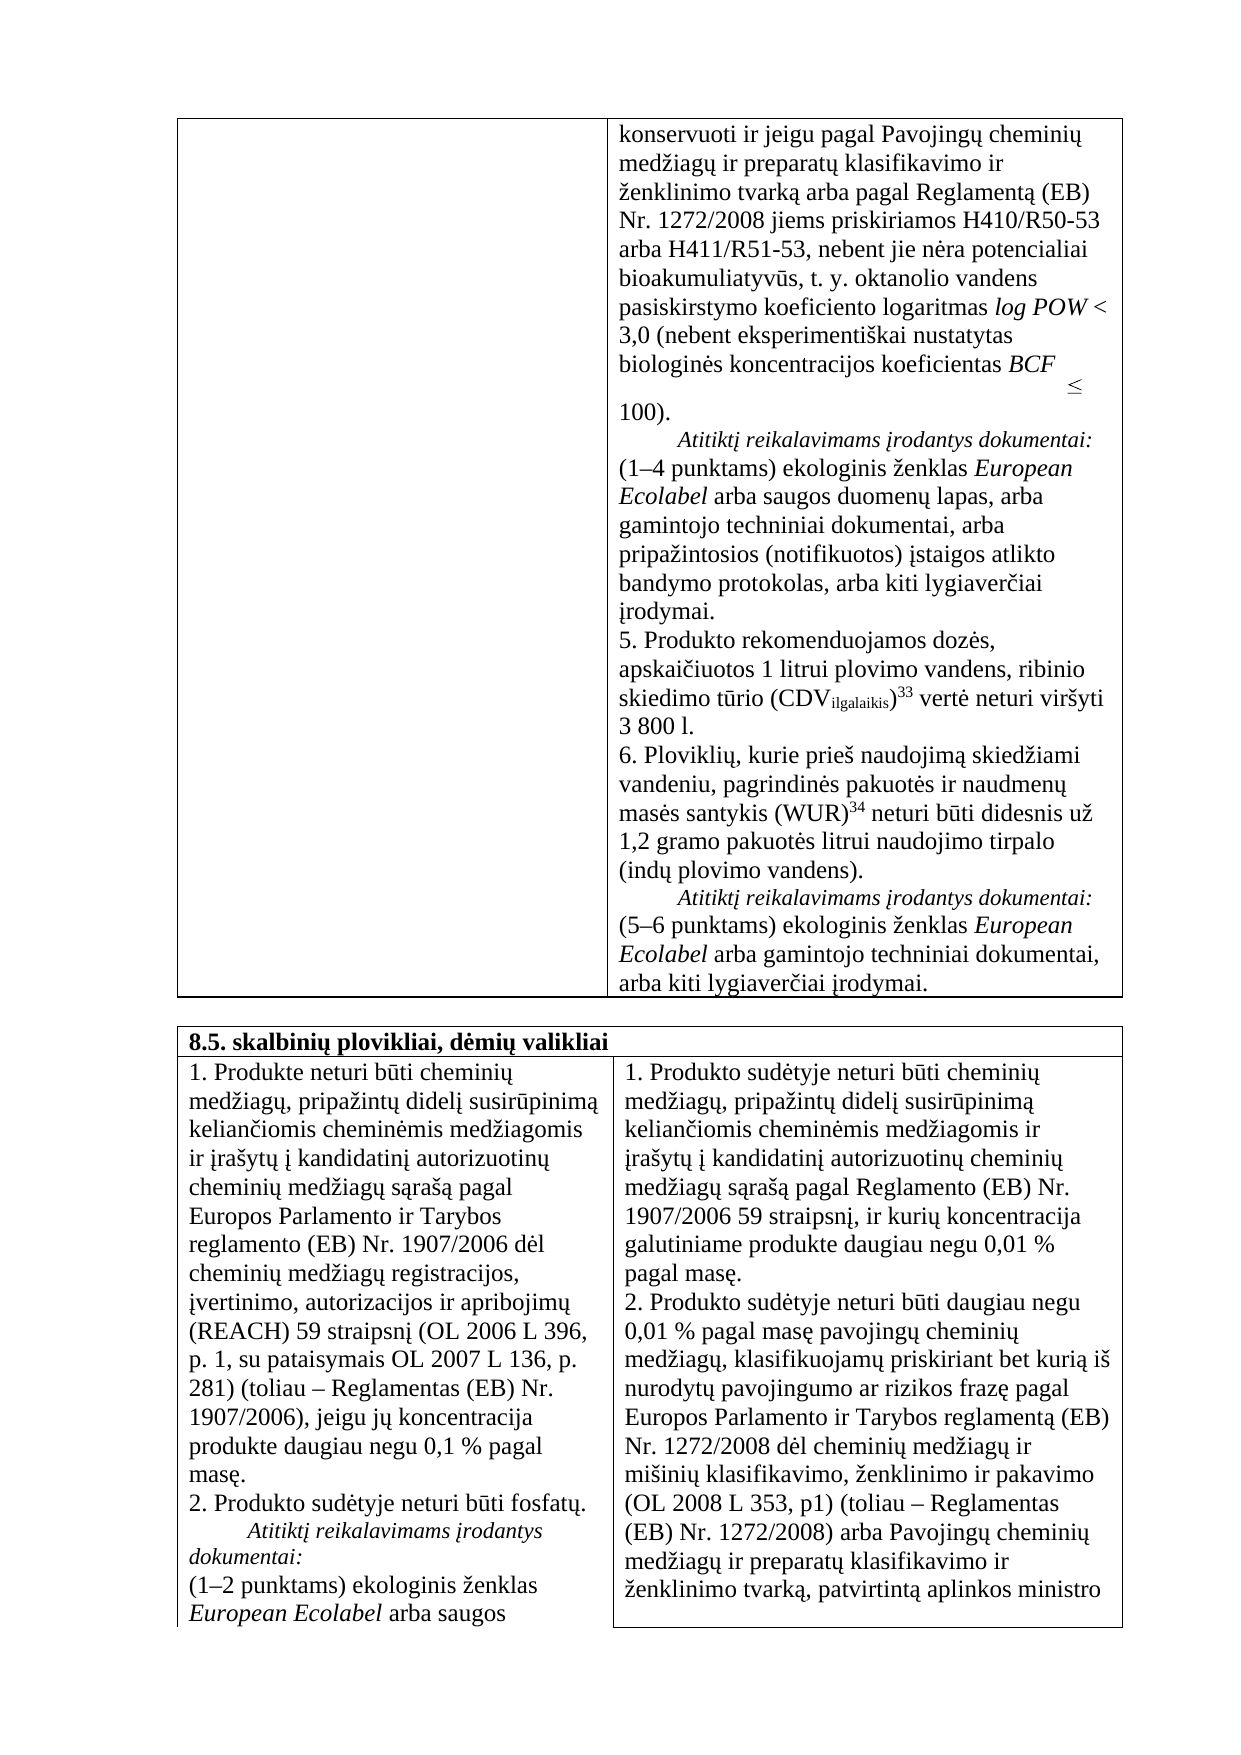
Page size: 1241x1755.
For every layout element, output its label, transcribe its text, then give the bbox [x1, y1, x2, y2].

table_cell 1. Produkto sudėtyje neturi būti cheminių medžiagų, pripažintų didelį susirūpinimą keliančiomis cheminėmis medžiagomis ir įrašytų į kandidatinį autorizuotinų cheminių medžiagų sąrašą pagal Reglamento (EB) Nr. 1907/2006 59 straipsnį, ir kurių koncentracija galutiniame produkte daugiau negu 0,01 % pagal masę. 2. Produkto sudėtyje neturi būti daugiau negu 0,01 % pagal masę pavojingų cheminių medžiagų, klasifikuojamų priskiriant bet kurią iš nurodytų pavojingumo ar rizikos frazę pagal Europos Parlamento ir Tarybos reglamentą (EB) Nr. 1272/2008 dėl cheminių medžiagų ir mišinių klasifikavimo, ženklinimo ir pakavimo (OL 2008 L 353, p1) (toliau – Reglamentas (EB) Nr. 1272/2008) arba Pavojingų cheminių medžiagų ir preparatų klasifikavimo ir ženklinimo tvarką, patvirtintą aplinkos ministro ir sveikatos apsaugos ministro 2000 m. gruodžio 19 d. įsakymu Nr. 532/742 „Dėl Pavojingų cheminių medžiagų ir preparatų klasifikavimo ir ženklinimo tvarkos“ (Žin., 2001, Nr. 16-509; 2002, Nr. 81-3501) (toliau – Pavojingų cheminių medžiagų ir preparatų klasifikavimo ir ženklinimo tvarka): kontaktuodama su vandeniu ar rūgštimis išskiria toksiškas ar labai toksiškas dujas (EUH 029, EUH031, EUH032 ar R29, R31, R32), toksiškos ar labai toksiškos (H300, H301, H304, H310, H311, H330, H331 ar R28, R25, R65, R27, R24, R23, R26), kenkia organams (H370 ar R39/23, R39/24, R39/25, R39/26, R39/27, R39/28), galinčios pakenkti organams (H371 ar R68/20, R68/21, R68/22), veikiant ilgą laiką pakenkia kai kuriems organams (H372, H373 ar R48/25, R48/24, R48/23, R48/20, R48/21, R48/22), galinčios sukelti alerginę odos reakciją (H317 ar R42*, įkvėpus gali sukelti alerginę reakciją, astmos simptomus arba apsunkinti kvėpavimą (H334 ar R43)*, *netaikoma fermentams sukeliančios paveldimus genetinius defektus (H340, H341 ar R46, R68), kancerogeninės (H350, H350i, H351 ar R45, R49, R40), toksiškos reprodukcijai (H360D, H360F, H360FD, H360Fd, H360Df, H361f, H361d, H361fd, H362 ar R60, R61, R60-61, R60-63, R61-62, R62, R63, R62-63, R64), toksiška patekus į akis (EUH070 ar R39-41), pavojingos vandens aplinkai* (H400**, H410, H411, H412 ar R50**, R50-53, R51-53, R52-53), *netaikoma kvapiosioms medžiagoms. **netaikoma paviršinio aktyvumo medžiagoms, kai koncentracija produkte < 25%. Procentinė dalis turi būti padalinta iš M faktoriaus, nustatyto pagal Reglamentą (EB) Nr. 1272/2008 gali sukelti ilgalaikį kenksmingą poveikį vandens organizmams (H413 ar R53), pavojinga ozono sluoksniui (EUH059 ar R59). 3. Produkto, skirto profesionaliam naudojimui, sudėtyje kvapiųjų medžiagų, kurioms yra priskirtos frazės H317/R43 ir H334/R42, neturi būti daugiau negu 0,01 % pagal masę. 4. Produkto sudėtyje neturi būti daugiau kaip 0,01 % pagal masę biocidų, naudojamų ne kaip konservantai. Produkte gali būti biocidų tik tuo atveju, jeigu jie naudojami produktui konservuoti ir jeigu pagal Pavojingų cheminių medžiagų ir preparatų klasifikavimo ir ženklinimo tvarką arba pagal Reglamentą (EB) Nr. 1272/2008 jiems priskiriamos H410/R50-53 arba H411/R51-53, nebent jie nėra potencialiai bioakumuliatyvūs, t. y. oktanolio vandens pasiskirstymo koeficiento logaritmas log POW < 3,0 (nebent eksperimentiškai nustatytas biologinės koncentracijos koeficientas BCF <= 100). Atitiktį reikalavimams įrodantys dokumentai: (1–4 punktams) ekologinis ženklas European Ecolabel arba saugos duomenų lapas, arba gamintojo techniniai dokumentai, arba pripažintosios (notifikuotos) įstaigos atlikto bandymo protokolas, arba kiti lygiaverčiai įrodymai. 5. Produkto rekomenduojamos dozės, apskaičiuotos 1 litrui plovimo vandens, ribinio skiedimo tūrio (CDVilgalaikis)33 vertė neturi viršyti 3 800 l. 6. Ploviklių, kurie prieš naudojimą skiedžiami vandeniu, pagrindinės pakuotės ir naudmenų masės santykis (WUR)34 neturi būti didesnis už 1,2 gramo pakuotės litrui naudojimo tirpalo (indų plovimo vandens). Atitiktį reikalavimams įrodantys dokumentai: (5–6 punktams) ekologinis ženklas European Ecolabel arba gamintojo techniniai dokumentai, arba kiti lygiaverčiai įrodymai. [608, 119, 1122, 996]
table_cell [178, 119, 607, 996]
table_header 8.5. skalbinių plovikliai, dėmių valikliai [178, 1027, 1122, 1056]
table_cell 1. Produkte neturi būti cheminių medžiagų, pripažintų didelį susirūpinimą keliančiomis cheminėmis medžiagomis ir įrašytų į kandidatinį autorizuotinų cheminių medžiagų sąrašą pagal Europos Parlamento ir Tarybos reglamento (EB) Nr. 1907/2006 dėl cheminių medžiagų registracijos, įvertinimo, autorizacijos ir apribojimų (REACH) 59 straipsnį (OL 2006 L 396, p. 1, su pataisymais OL 2007 L 136, p. 281) (toliau – Reglamentas (EB) Nr. 1907/2006), jeigu jų koncentracija produkte daugiau negu 0,1 % pagal masę. 2. Produkto sudėtyje neturi būti fosfatų. Atitiktį reikalavimams įrodantys dokumentai: (1–2 punktams) ekologinis ženklas European Ecolabel arba saugos [178, 1057, 613, 1627]
table_cell 1. Produkto sudėtyje neturi būti cheminių medžiagų, pripažintų didelį susirūpinimą keliančiomis cheminėmis medžiagomis ir įrašytų į kandidatinį autorizuotinų cheminių medžiagų sąrašą pagal Reglamento (EB) Nr. 1907/2006 59 straipsnį, ir kurių koncentracija galutiniame produkte daugiau negu 0,01 % pagal masę. 2. Produkto sudėtyje neturi būti daugiau negu 0,01 % pagal masę pavojingų cheminių medžiagų, klasifikuojamų priskiriant bet kurią iš nurodytų pavojingumo ar rizikos frazę pagal Europos Parlamento ir Tarybos reglamentą (EB) Nr. 1272/2008 dėl cheminių medžiagų ir mišinių klasifikavimo, ženklinimo ir pakavimo (OL 2008 L 353, p1) (toliau – Reglamentas (EB) Nr. 1272/2008) arba Pavojingų cheminių medžiagų ir preparatų klasifikavimo ir ženklinimo tvarką, patvirtintą aplinkos ministro ir sveikatos apsaugos ministro 2000 m. gruodžio 19 d. įsakymu Nr. 532/742 „Dėl Pavojingų cheminių medžiagų ir preparatų klasifikavimo ir ženklinimo tvarkos“ (Žin., 2001, Nr. 16-509; 2002, Nr. 81-3501) (toliau – Pavojingų cheminių medžiagų ir preparatų klasifikavimo ir ženklinimo tvarka): kontaktuodama su vandeniu ar rūgštimis išskiria toksiškas ar labai toksiškas dujas (EUH 029, EUH031, EUH032 ar R29, R31, R32), toksiškos ar labai toksiškos (H300, H301, H304, H310, H311, H330, H331 ar R28, R25, R65, R27, R24, R23, R26), kenkia organams (H370 ar R39/23, R39/24, R39/25, R39/26, R39/27, R39/28), galinčios pakenkti organams (H371 ar R68/20, R68/21, R68/22), veikiant ilgą laiką pakenkia kai kuriems organams (H372, H373 ar R48/25, R48/24, R48/23, R48/20, R48/21, R48/22), galinčios sukelti alerginę odos reakciją (H317 ar R42*, įkvėpus gali sukelti alerginę reakciją, astmos simptomus arba apsunkinti kvėpavimą (H334 ar R43)*, *netaikoma fermentams sukeliančios paveldimus genetinius defektus (H340, H341 ar R46, R68), kancerogeninės (H350, H350i, H351 ar R45, R49, R40), toksiškos reprodukcijai (H360D, H360F, H360FD, H360Fd, H360Df, H361f, H361d, H361fd, H362 ar R60, R61, R60-61, R60-63, R61-62, R62, R63, R62-63, R64), toksiška patekus į akis (EUH070 ar R39-41), pavojingos vandens aplinkai* (H400**, H410, H411, H412 ar R50**, R50-53, R51-53, R52-53), *netaikoma kvapiosioms medžiagoms. **netaikoma paviršinio aktyvumo medžiagoms, kai koncentracija produkte < 25%, gali sukelti ilgalaikį kenksmingą poveikį vandens organizmams (H413 ar R53), pavojinga ozono sluoksniui (EUH059 ar R59). 3. Produkto sudėtyje neturi būti daugiau kaip 0,01 % pagal masę biocidų, naudojamų ne kaip konservantai. Produkte gali būti biocidų tik tuo atveju, jeigu jie naudojami produktui konservuoti ir jeigu pagal Pavojingų cheminių medžiagų ir preparatų klasifikavimo ir ženklinimo tvarką arba pagal Reglamentą (EB) Nr. 1272/2008 jiems priskiriamos H410/R50-53 arba H411/R51-53, nebent jie nėra potencialiai bioakumuliatyvūs, t. y. oktanolio vandens pasiskirstymo koeficiento logaritmas log POW < 3,0 (nebent eksperimentiškai nustatytas biologinės koncentracijos koeficientas BCF <= 100). Atitiktį reikalavimams įrodantys dokumentai: (1–3 punktams) ekologinis ženklas European Ecolabel arba saugos duomenų lapas, arba gamintojo techniniai dokumentai, arba pripažintosios (notifikuotos) įstaigos atlikto bandymo protokolas, arba kiti lygiaverčiai įrodymai. 4. Produkto ribinio skiedimo tūrio (CDVilgalaikis)33 vertė neturi viršyti: – stiprių teršalų skalbinių plovikliams (visų pavidalų) – 35 000 l/1 kg skalbinių; – silpnų teršalų skalbinių plovikliams (visų pavidalų) – 20 000 l/1 kg skalbinių; – dėmių valikliams (visų pavidalų) – 3 500 l/kg skalbinių*. * CDV riba pagrįsta apytiksle 2 ml vienetine doze ir 6 dozėmis 4,5 kg skalbinių partijai (skysto dėmių valiklio). Miltelių ar pastos pavidalo produktams taikoma ta pati CDV riba. Atitiktį reikalavimams įrodantys dokumentai: ekologinis ženklas European Ecolabel arba gamintojo techniniai dokumentai, arba pateikti skaičiavimai, arba kiti lygiaverčiai įrodymai. 5. Pagrindinės pakuotės ir naudmenų masės santykis (WUR)34 neturi viršyti šių verčių*: – milteliams – 1,2 g/kg skalbinių; – kitiems (pavyzdžiui, skysčiams, geliams, tabletėms, kapsulėms) – 1,5 g/kg skalbinių. *WUR skaičiuojama tik pagrindinei pakuotei (įskaitant dangtelius, kamščius ir dozavimo pompas/purkštuvus). Atitiktį reikalavimams įrodantys dokumentai: ekologinis ženklas European Ecolabel arba gamintojo techniniai dokumentai, arba pateikti skaičiavimai, arba kiti lygiaverčiai įrodymai. [614, 1057, 1122, 1627]
